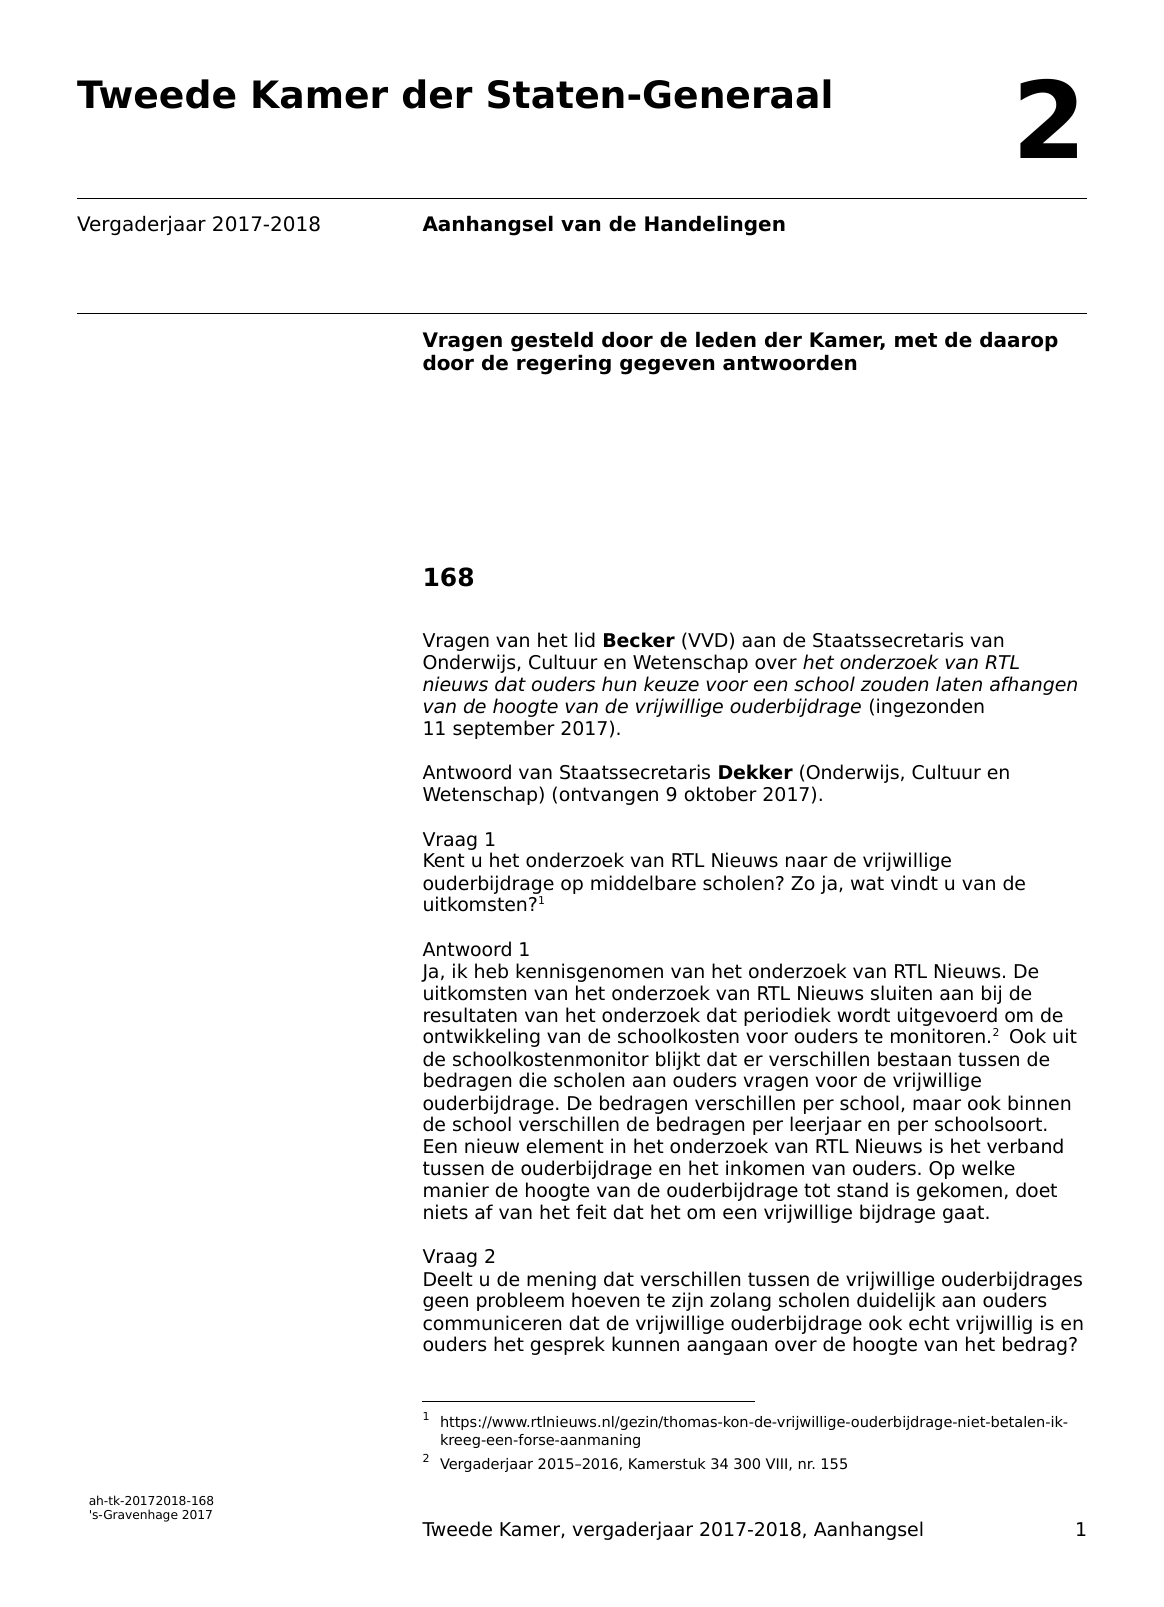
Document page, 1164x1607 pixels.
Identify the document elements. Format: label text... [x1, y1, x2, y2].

text Ja, ik heb kennisgenomen van het onderzoek van RTL Nieuws. De uitkomsten van het onderzoek van RTL Nieuws sluiten aan bij de resultaten van het onderzoek dat periodiek wordt uitgevoerd om de ontwikkeling van de schoolkosten voor ouders te monitoren. Ook uit de schoolkostenmonitor blijkt dat er verschillen bestaan tussen de bedragen die scholen aan ouders vragen voor de vrijwillige ouderbijdrage. De bedragen verschillen per school, maar ook binnen de school verschillen de bedragen per leerjaar en per schoolsoort. Een nieuw element in het onderzoek van RTL Nieuws is het verband tussen de ouderbijdrage en het inkomen van ouders. Op welke manier de hoogte van de ouderbijdrage tot stand is gekomen, doet niets af van het feit dat het om een vrijwillige bijdrage gaat. [422, 961, 1087, 1224]
text Vragen van het lid Becker (VVD) aan de Staatssecretaris van Onderwijs, Cultuur en Wetenschap over het onderzoek van RTL nieuws dat ouders hun keuze voor een school zouden laten afhangen van de hoogte van de vrijwillige ouderbijdrage (ingezonden 11 september 2017). [422, 630, 1087, 740]
text https://www.rtlnieuws.nl/gezin/thomas-kon-de-vrijwillige-ouderbijdrage-niet-betalen-ik-kreeg-een-forse-aanmaning [422, 1410, 1087, 1449]
text Deelt u de mening dat verschillen tussen de vrijwillige ouderbijdrages geen probleem hoeven te zijn zolang scholen duidelijk aan ouders communiceren dat de vrijwillige ouderbijdrage ook echt vrijwillig is en ouders het gesprek kunnen aangaan over de hoogte van het bedrag? [422, 1268, 1087, 1356]
table_cell Vergaderjaar 2017-2018 [77, 199, 422, 313]
table_header 2 [886, 59, 1087, 198]
text ah-tk-20172018-168 [88, 1494, 323, 1508]
text Kent u het onderzoek van RTL Nieuws naar de vrijwillige ouderbijdrage op middelbare scholen? Zo ja, wat vindt u van de uitkomsten? [422, 850, 1087, 916]
table_cell [77, 314, 422, 375]
text Antwoord 1 [422, 938, 1087, 961]
table_header Tweede Kamer der Staten-Generaal [77, 59, 886, 198]
text Antwoord van Staatssecretaris Dekker (Onderwijs, Cultuur en Wetenschap) (ontvangen 9 oktober 2017). [422, 762, 1087, 806]
text Vraag 2 [422, 1246, 1087, 1268]
table_cell Aanhangsel van de Handelingen [422, 199, 1087, 313]
table_cell Vragen gesteld door de leden der Kamer, met de daarop door de regering gegeven antwoorden [422, 314, 1087, 375]
text 168 [422, 563, 1087, 592]
text Vraag 1 [422, 828, 1087, 850]
text 's-Gravenhage 2017 [88, 1508, 323, 1522]
text Vergaderjaar 2015–2016, Kamerstuk 34 300 VIII, nr. 155 [422, 1452, 1087, 1474]
